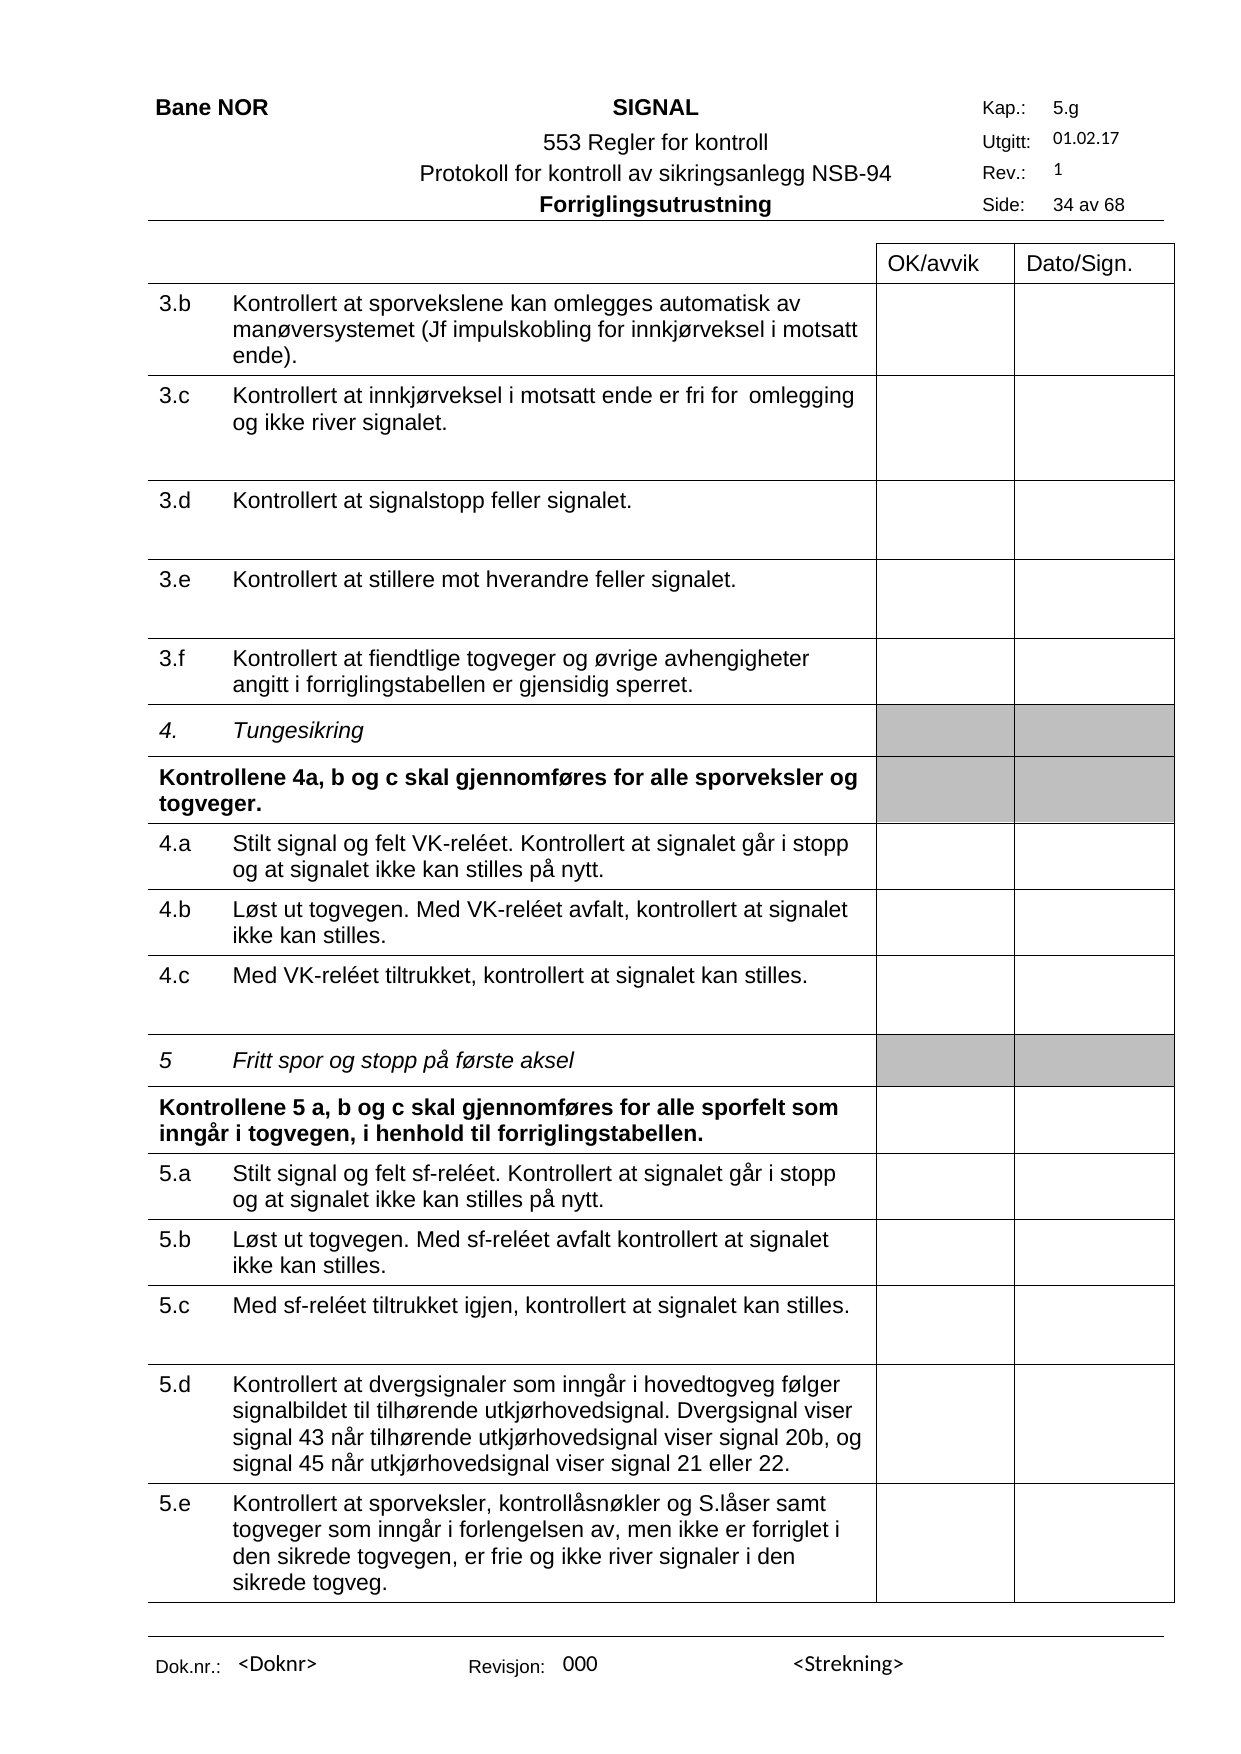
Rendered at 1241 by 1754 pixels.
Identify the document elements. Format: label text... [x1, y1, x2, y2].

table_cell [877, 481, 1014, 559]
table_cell Kontrollert at sporveksler, kontrollåsnøkler og S.låser samt togveger som inngår i forlengelsen av, men ikke er forriglet i den sikrede togvegen, er frie og ikke river signaler i den sikrede togveg. [221, 1484, 876, 1602]
table_cell 4. [148, 705, 221, 756]
table_cell [877, 890, 1014, 955]
table_cell 3.d [148, 481, 221, 559]
table_cell 3.b [148, 284, 221, 375]
table_cell [877, 639, 1014, 704]
table_cell [1015, 481, 1174, 559]
table_cell [1015, 639, 1174, 704]
table_cell 5.a [148, 1154, 221, 1219]
table_cell [1015, 1154, 1174, 1219]
table_cell [1015, 1035, 1174, 1086]
table_cell 4.c [148, 956, 221, 1034]
table_cell [877, 1484, 1014, 1602]
table_cell [1015, 284, 1174, 375]
table_cell 3.c [148, 376, 221, 480]
table_cell [877, 1154, 1014, 1219]
table_cell [1015, 1484, 1174, 1602]
table_cell [877, 1365, 1014, 1483]
table_header [148, 243, 221, 282]
table_cell [877, 1087, 1014, 1152]
table_cell [1015, 705, 1174, 756]
table_cell Kontrollene 5 a, b og c skal gjennomføres for alle sporfelt som inngår i togvegen, i henhold til forriglingstabellen. [148, 1087, 876, 1152]
table_cell [1015, 560, 1174, 638]
table_cell 4.b [148, 890, 221, 955]
table_cell Stilt signal og felt sf-reléet. Kontrollert at signalet går i stopp og at signalet ikke kan stilles på nytt. [221, 1154, 876, 1219]
table_cell Kontrollert at signalstopp feller signalet. [221, 481, 876, 559]
table_cell [1015, 1286, 1174, 1364]
table_cell Løst ut togvegen. Med VK-reléet avfalt, kontrollert at signalet ikke kan stilles. [221, 890, 876, 955]
table_cell 5 [148, 1035, 221, 1086]
table_cell Kontrollert at fiendtlige togveger og øvrige avhengigheter angitt i forriglingstabellen er gjensidig sperret. [221, 639, 876, 704]
table_cell Fritt spor og stopp på første aksel [221, 1035, 876, 1086]
table_cell [877, 1035, 1014, 1086]
table_cell Stilt signal og felt VK-reléet. Kontrollert at signalet går i stopp og at signalet ikke kan stilles på nytt. [221, 824, 876, 889]
table_cell [877, 284, 1014, 375]
table_cell [1015, 1365, 1174, 1483]
table_cell 3.e [148, 560, 221, 638]
table_cell [877, 376, 1014, 480]
table_cell 3.f [148, 639, 221, 704]
table_cell Løst ut togvegen. Med sf-reléet avfalt kontrollert at signalet ikke kan stilles. [221, 1220, 876, 1285]
table_cell 5.e [148, 1484, 221, 1602]
table_cell [1015, 956, 1174, 1034]
table_cell Kontrollert at sporvekslene kan omlegges automatisk av manøversystemet (Jf impulskobling for innkjørveksel i motsatt ende). [221, 284, 876, 375]
table_cell 5.b [148, 1220, 221, 1285]
table_cell [877, 956, 1014, 1034]
table_cell Kontrollert at dvergsignaler som inngår i hovedtogveg følger signalbildet til tilhørende utkjørhovedsignal. Dvergsignal viser signal 43 når tilhørende utkjørhovedsignal viser signal 20b, og signal 45 når utkjørhovedsignal viser signal 21 eller 22. [221, 1365, 876, 1483]
table_cell 5.c [148, 1286, 221, 1364]
table_cell [1015, 824, 1174, 889]
table_cell 5.d [148, 1365, 221, 1483]
table_cell [877, 757, 1014, 822]
table_cell [877, 824, 1014, 889]
table_header [221, 243, 876, 282]
table_cell Kontrollene 4a, b og c skal gjennomføres for alle sporveksler og togveger. [148, 757, 876, 822]
table_cell [1015, 890, 1174, 955]
table_cell [1015, 1087, 1174, 1152]
table_cell [1015, 757, 1174, 822]
table_cell Med sf-reléet tiltrukket igjen, kontrollert at signalet kan stilles. [221, 1286, 876, 1364]
table_cell [877, 1286, 1014, 1364]
table_cell [877, 1220, 1014, 1285]
table_header OK/avvik [877, 244, 1014, 282]
table_cell Med VK-reléet tiltrukket, kontrollert at signalet kan stilles. [221, 956, 876, 1034]
table_cell [1015, 1220, 1174, 1285]
table_cell Tungesikring [221, 705, 876, 756]
table_cell Kontrollert at stillere mot hverandre feller signalet. [221, 560, 876, 638]
table_cell Kontrollert at innkjørveksel i motsatt ende er fri for omlegging og ikke river signalet. [221, 376, 876, 480]
table_cell [877, 560, 1014, 638]
table_header Dato/Sign. [1015, 244, 1174, 282]
table_cell 4.a [148, 824, 221, 889]
table_cell [1015, 376, 1174, 480]
table_cell [877, 705, 1014, 756]
